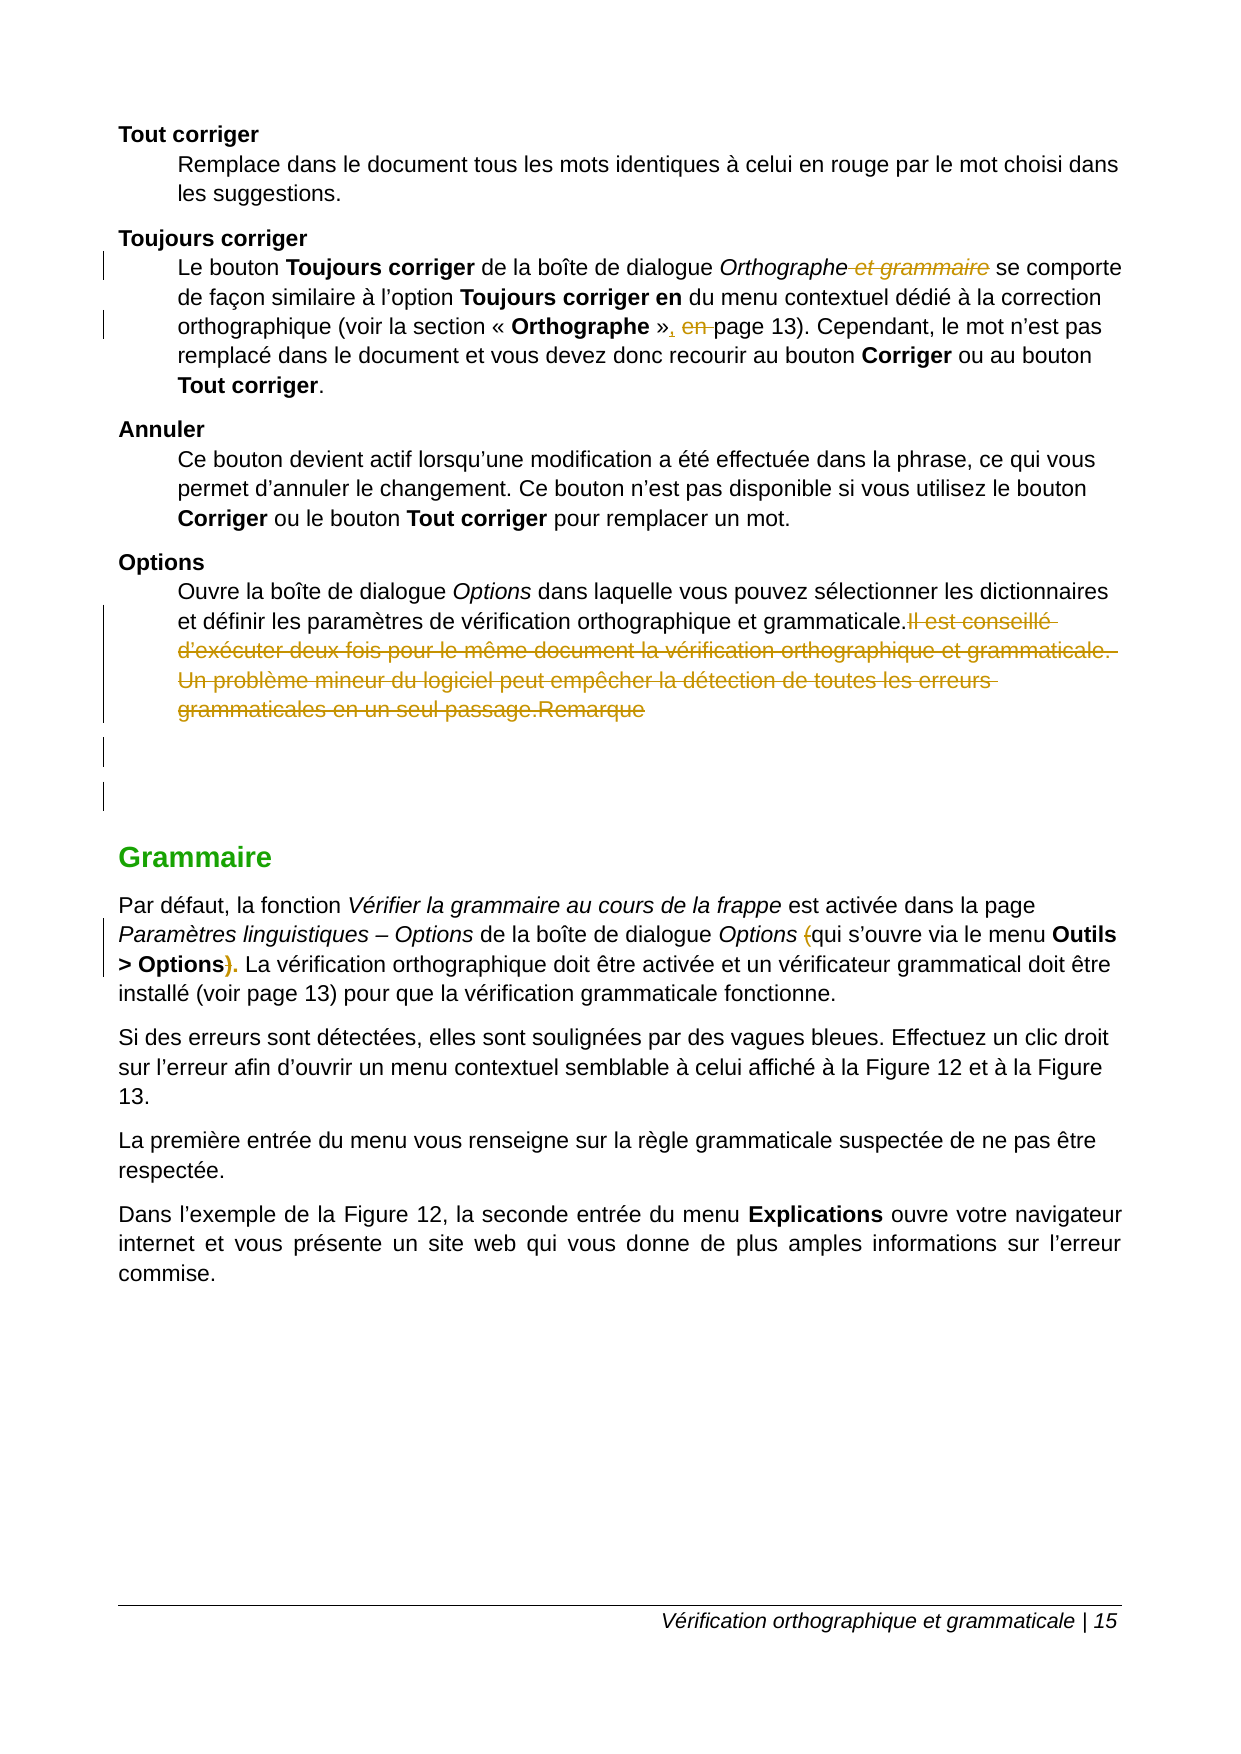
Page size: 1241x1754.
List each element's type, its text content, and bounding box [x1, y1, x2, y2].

subtitle Toujours corriger [118, 221, 1122, 251]
subtitle Grammaire [118, 841, 1122, 874]
text Par défaut, la fonction Vérifier la grammaire au cours de la frappe est activée dans la page Paramètres linguistiques – Options de la boîte de dialogue Options qui s’ouvre via le menu Outils > Options. La vérification orthographique doit être activée et un vérificateur grammatical doit être installé (voir page 12) pour que la vérification grammaticale fonctionne. [118, 889, 1122, 1007]
list Ce bouton devient actif lorsqu’une modification a été effectuée dans la phrase, ce qui vous permet d’annuler le changement. Ce bouton n’est pas disponible si vous utilisez le bouton Corriger ou le bouton Tout corriger pour remplacer un mot. [177, 442, 1122, 531]
list Remplace dans le document tous les mots identiques à celui en rouge par le mot choisi dans les suggestions. [177, 148, 1122, 207]
list [177, 782, 1122, 811]
text Si des erreurs sont détectées, elles sont soulignées par des vagues bleues. Effectuez un clic droit sur l’erreur afin d’ouvrir un menu contextuel semblable à celui affiché à la Figure 12 et à la Figure 13. [118, 1021, 1122, 1109]
text La première entrée du menu vous renseigne sur la règle grammaticale suspectée de ne pas être respectée. [118, 1124, 1122, 1183]
list Ouvre la boîte de dialogue Options dans laquelle vous pouvez sélectionner les dictionnaires et définir les paramètres de vérification orthographique et grammaticale. [177, 575, 1122, 723]
text Dans l’exemple de la Figure 12, la seconde entrée du menu Explications ouvre votre navigateur internet et vous présente un site web qui vous donne de plus amples informations sur l’erreur commise. [118, 1198, 1122, 1286]
list Le bouton Toujours corriger de la boîte de dialogue Orthographe se comporte de façon similaire à l’option Toujours corriger en du menu contextuel dédié à la correction orthographique (voir la section « Orthographe », page 12). Cependant, le mot n’est pas remplacé dans le document et vous devez donc recourir au bouton Corriger ou au bouton Tout corriger. [177, 251, 1122, 398]
subtitle Tout corriger [118, 118, 1122, 148]
subtitle Options [118, 546, 1122, 575]
subtitle Annuler [118, 413, 1122, 442]
